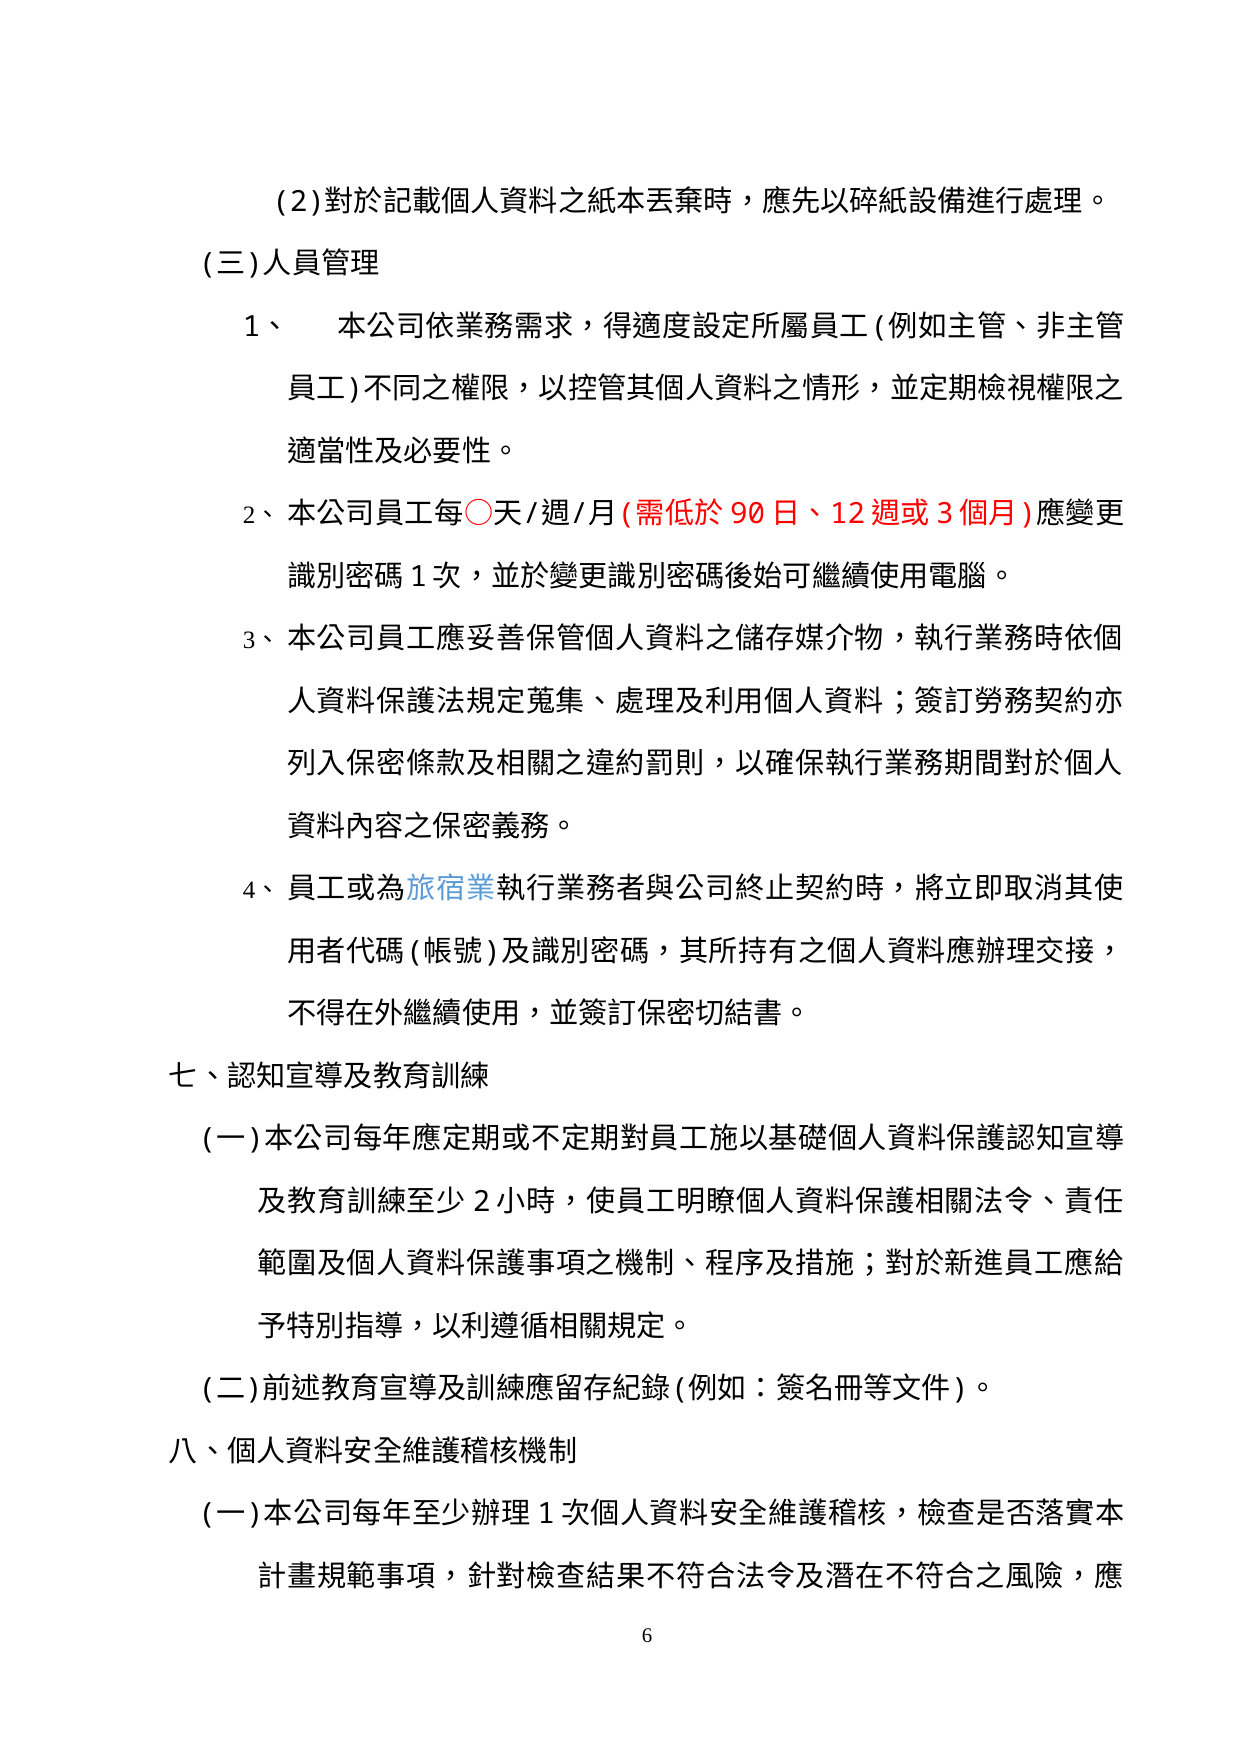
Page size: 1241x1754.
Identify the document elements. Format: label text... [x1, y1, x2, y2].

text 八、個人資料安全維護稽核機制 [169, 1407, 1125, 1469]
text 七、認知宣導及教育訓練 [169, 1032, 1125, 1094]
text (一)本公司每年應定期或不定期對員工施以基礎個人資料保護認知宣導及教育訓練至少2小時，使員工明瞭個人資料保護相關法令、責任範圍及個人資料保護事項之機制、程序及措施；對於新進員工應給予特別指導，以利遵循相關規定。 [198, 1094, 1125, 1344]
list 員工或為旅宿業執行業務者與公司終止契約時，將立即取消其使用者代碼(帳號)及識別密碼，其所持有之個人資料應辦理交接，不得在外繼續使用，並簽訂保密切結書。 [243, 844, 1125, 1032]
list 本公司員工應妥善保管個人資料之儲存媒介物，執行業務時依個人資料保護法規定蒐集、處理及利用個人資料；簽訂勞務契約亦列入保密條款及相關之違約罰則，以確保執行業務期間對於個人資料內容之保密義務。 [243, 594, 1125, 844]
subtitle (三)人員管理 [198, 219, 1125, 282]
text (2)對於記載個人資料之紙本丟棄時，應先以碎紙設備進行處理。 [272, 157, 1125, 219]
text (一)本公司每年至少辦理1次個人資料安全維護稽核，檢查是否落實本計畫規範事項，針對檢查結果不符合法令及潛在不符合之風險，應 [198, 1469, 1125, 1594]
list 本公司依業務需求，得適度設定所屬員工(例如主管、非主管員工)不同之權限，以控管其個人資料之情形，並定期檢視權限之適當性及必要性。 [243, 282, 1125, 469]
list 本公司員工每○天/週/月(需低於90日、12週或3個月)應變更識別密碼1次，並於變更識別密碼後始可繼續使用電腦。 [243, 469, 1125, 594]
text (二)前述教育宣導及訓練應留存紀錄(例如：簽名冊等文件)。 [198, 1344, 1125, 1407]
